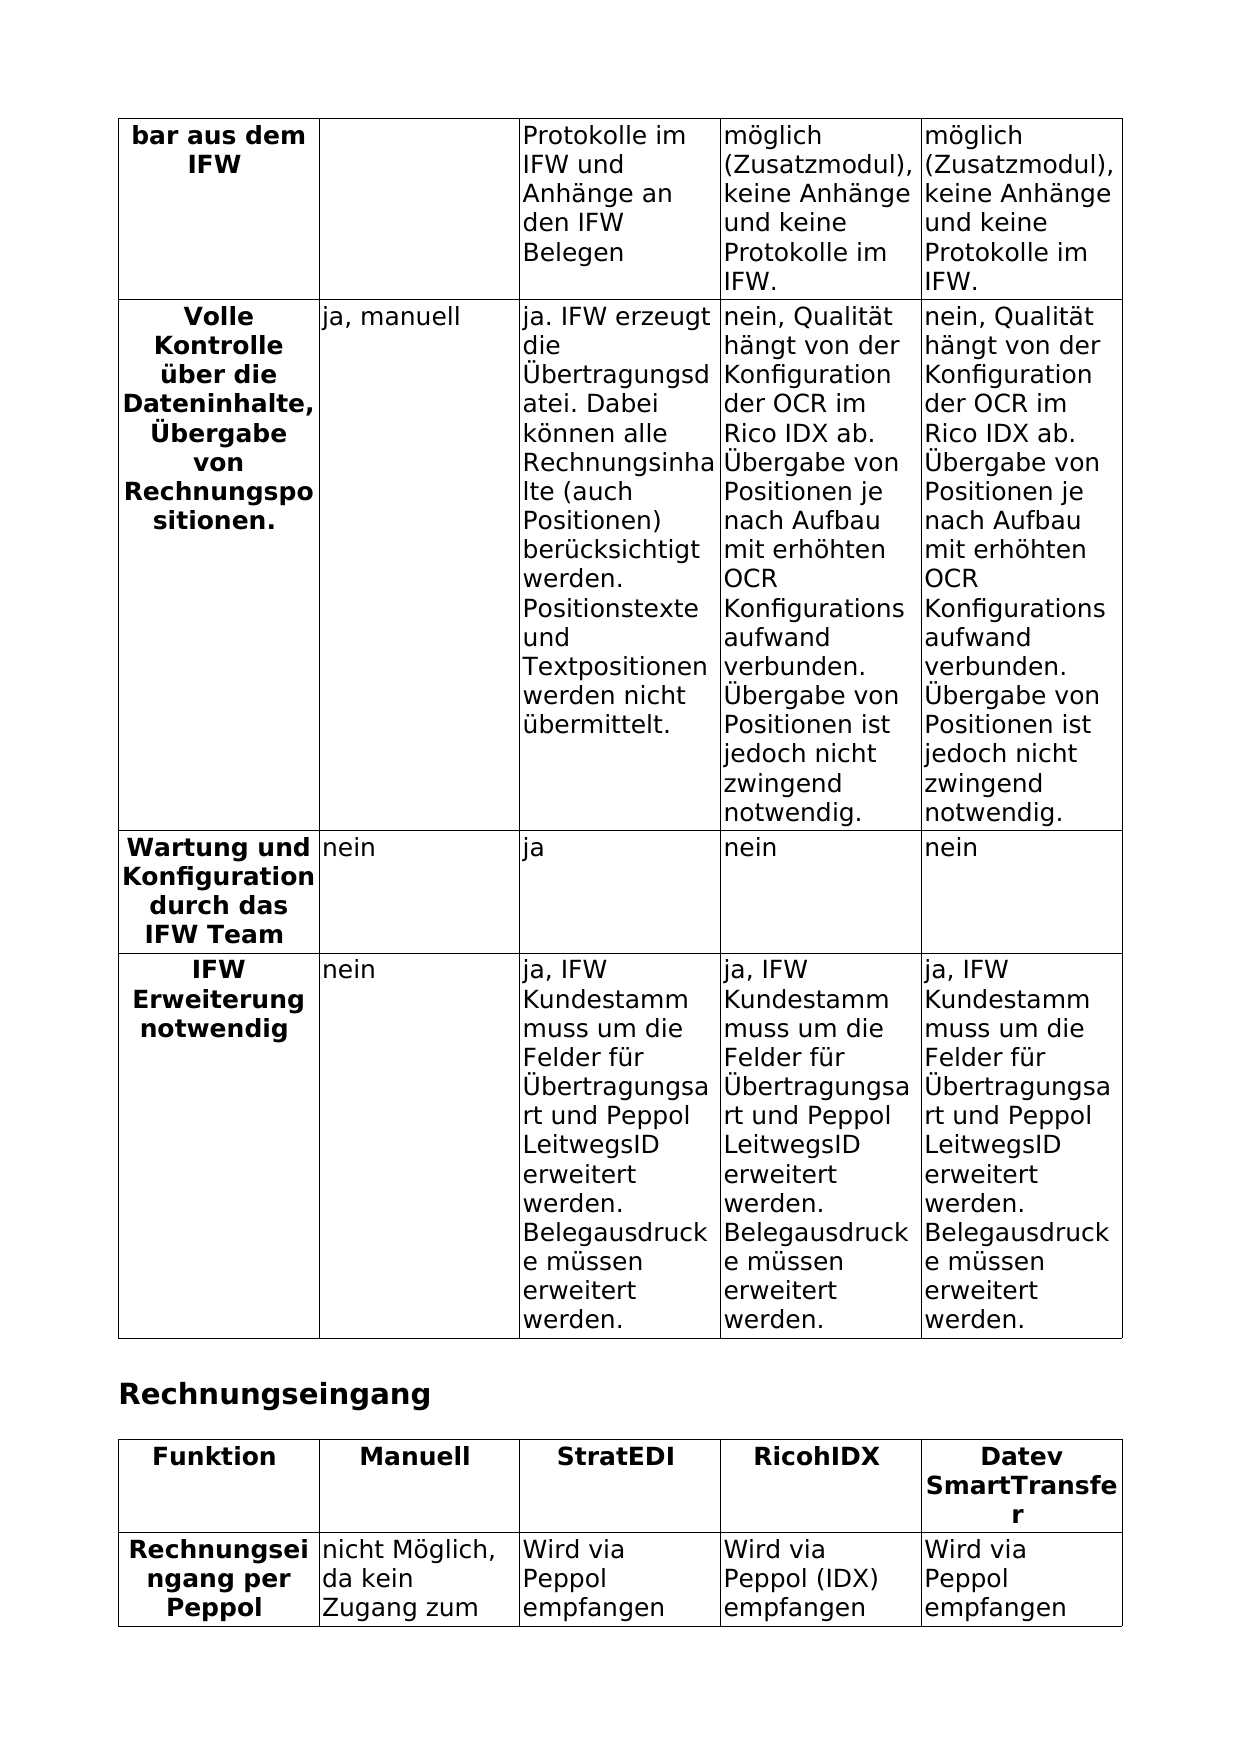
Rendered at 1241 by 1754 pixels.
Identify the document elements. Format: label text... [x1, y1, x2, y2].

table_cell Volle Kontrolle über die Dateninhalte, Übergabe von Rechnungspositionen. [119, 300, 319, 830]
table_cell ja, IFW Kundestamm muss um die Felder für Übertragungsart und Peppol LeitwegsID erweitert werden. Belegausdrucke müssen erweitert werden. [721, 954, 921, 1338]
table_cell IFW Erweiterung notwendig [119, 954, 319, 1338]
table_cell Wartung und Konfiguration durch das IFW Team [119, 831, 319, 953]
table_header Funktion [119, 1440, 319, 1532]
table_cell Protokolle im IFW und Anhänge an den IFW Belegen [520, 119, 720, 299]
table_cell nein [721, 831, 921, 953]
table_cell ja [520, 831, 720, 953]
table_cell ja, IFW Kundestamm muss um die Felder für Übertragungsart und Peppol LeitwegsID erweitert werden. Belegausdrucke müssen erweitert werden. [922, 954, 1122, 1338]
table_cell ja, manuell [320, 300, 519, 830]
table_cell möglich (Zusatzmodul), keine Anhänge und keine Protokolle im IFW. [922, 119, 1122, 299]
table_cell Wird via Peppol empfangen [520, 1533, 720, 1626]
table_cell [320, 119, 519, 299]
table_header Manuell [320, 1440, 519, 1532]
table_cell ja. IFW erzeugt die Übertragungsdatei. Dabei können alle Rechnungsinhalte (auch Positionen) berücksichtigt werden. Positionstexte und Textpositionen werden nicht übermittelt. [520, 300, 720, 830]
table_cell bar aus dem IFW [119, 119, 319, 299]
table_cell Wird via Peppol (IDX) empfangen [721, 1533, 921, 1626]
table_cell Rechnungseingang per Peppol [119, 1533, 319, 1626]
table_cell nein [320, 831, 519, 953]
table_header StratEDI [520, 1440, 720, 1532]
table_cell ja, IFW Kundestamm muss um die Felder für Übertragungsart und Peppol LeitwegsID erweitert werden. Belegausdrucke müssen erweitert werden. [520, 954, 720, 1338]
table_cell nein [922, 831, 1122, 953]
table_cell möglich (Zusatzmodul), keine Anhänge und keine Protokolle im IFW. [721, 119, 921, 299]
table_cell Wird via Peppol empfangen [922, 1533, 1122, 1626]
subtitle Rechnungseingang [118, 1378, 1122, 1412]
table_header RicohIDX [721, 1440, 921, 1532]
table_header Datev SmartTransfer [922, 1440, 1122, 1532]
table_cell nein [320, 954, 519, 1338]
table_cell nein, Qualität hängt von der Konfiguration der OCR im Rico IDX ab. Übergabe von Positionen je nach Aufbau mit erhöhten OCR Konfigurationsaufwand verbunden. Übergabe von Positionen ist jedoch nicht zwingend notwendig. [721, 300, 921, 830]
table_cell nein, Qualität hängt von der Konfiguration der OCR im Rico IDX ab. Übergabe von Positionen je nach Aufbau mit erhöhten OCR Konfigurationsaufwand verbunden. Übergabe von Positionen ist jedoch nicht zwingend notwendig. [922, 300, 1122, 830]
table_cell nicht Möglich, da kein Zugang zum [320, 1533, 519, 1626]
